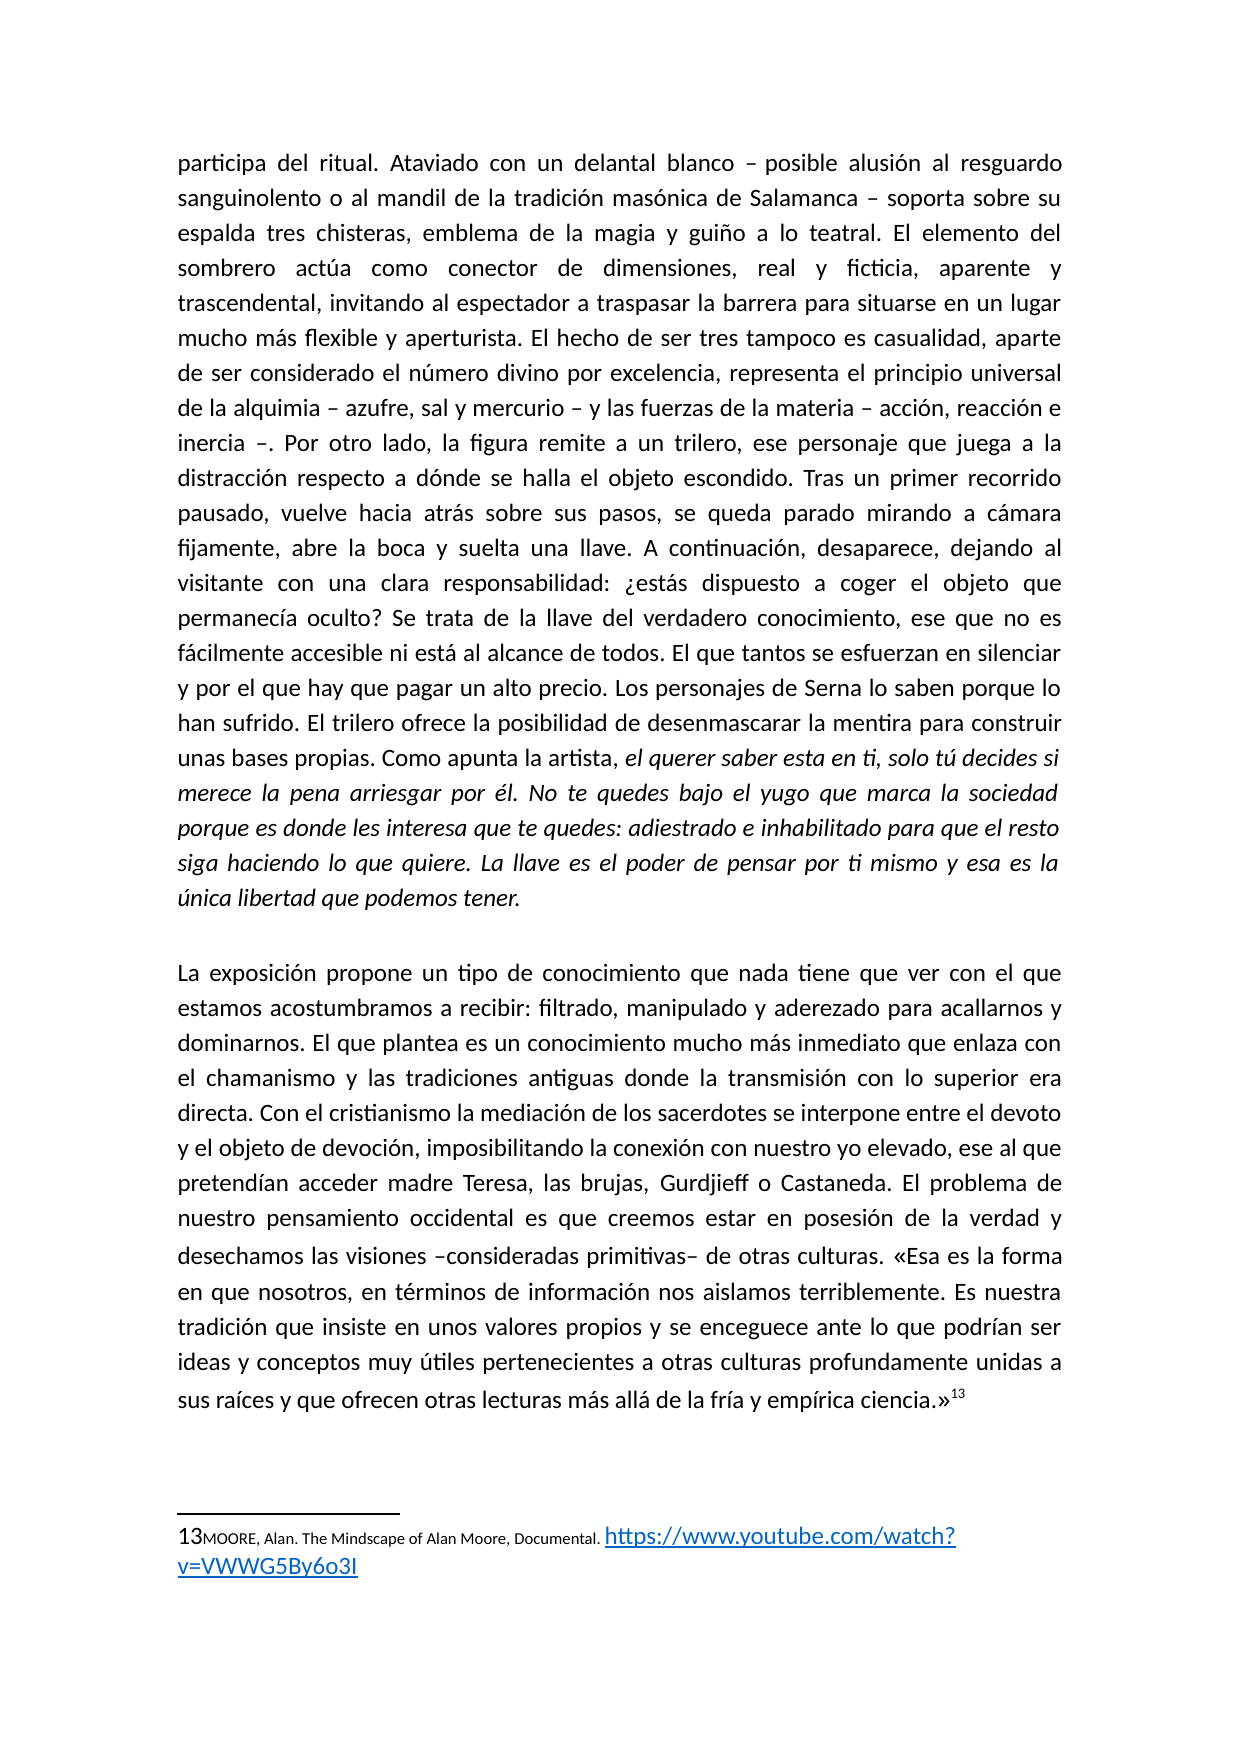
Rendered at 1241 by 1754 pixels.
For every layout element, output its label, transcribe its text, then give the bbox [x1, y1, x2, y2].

text participa del ritual. Ataviado con un delantal blanco – posible alusión al resguardo sanguinolento o al mandil de la tradición masónica de Salamanca – soporta sobre su espalda tres chisteras, emblema de la magia y guiño a lo teatral. El elemento del sombrero actúa como conector de dimensiones, real y ficticia, aparente y trascendental, invitando al espectador a traspasar la barrera para situarse en un lugar mucho más flexible y aperturista. El hecho de ser tres tampoco es casualidad, aparte de ser considerado el número divino por excelencia, representa el principio universal de la alquimia – azufre, sal y mercurio – y las fuerzas de la materia – acción, reacción e inercia –. Por otro lado, la figura remite a un trilero, ese personaje que juega a la distracción respecto a dónde se halla el objeto escondido. Tras un primer recorrido pausado, vuelve hacia atrás sobre sus pasos, se queda parado mirando a cámara fijamente, abre la boca y suelta una llave. A continuación, desaparece, dejando al visitante con una clara responsabilidad: ¿estás dispuesto a coger el objeto que permanecía oculto? Se trata de la llave del verdadero conocimiento, ese que no es fácilmente accesible ni está al alcance de todos. El que tantos se esfuerzan en silenciar y por el que hay que pagar un alto precio. Los personajes de Serna lo saben porque lo han sufrido. El trilero ofrece la posibilidad de desenmascarar la mentira para construir unas bases propias. Como apunta la artista, el querer saber esta en ti, solo tú decides si merece la pena arriesgar por él. No te quedes bajo el yugo que marca la sociedad porque es donde les interesa que te quedes: adiestrado e inhabilitado para que el resto siga haciendo lo que quiere. La llave es el poder de pensar por ti mismo y esa es la única libertad que podemos tener. [177, 148, 1063, 913]
text La exposición propone un tipo de conocimiento que nada tiene que ver con el que estamos acostumbramos a recibir: filtrado, manipulado y aderezado para acallarnos y dominarnos. El que plantea es un conocimiento mucho más inmediato que enlaza con el chamanismo y las tradiciones antiguas donde la transmisión con lo superior era directa. Con el cristianismo la mediación de los sacerdotes se interpone entre el devoto y el objeto de devoción, imposibilitando la conexión con nuestro yo elevado, ese al que pretendían acceder madre Teresa, las brujas, Gurdjieff o Castaneda. El problema de nuestro pensamiento occidental es que creemos estar en posesión de la verdad y desechamos las visiones –consideradas primitivas– de otras culturas. «Esa es la forma en que nosotros, en términos de información nos aislamos terriblemente. Es nuestra tradición que insiste en unos valores propios y se enceguece ante lo que podrían ser ideas y conceptos muy útiles pertenecientes a otras culturas profundamente unidas a sus raíces y que ofrecen otras lecturas más allá de la fría y empírica ciencia.» [177, 957, 1063, 1416]
text MOORE, Alan. The Mindscape of Alan Moore, Documental. https://www.youtube.com/watch?v=VWWG5By6o3I [177, 1520, 1063, 1581]
